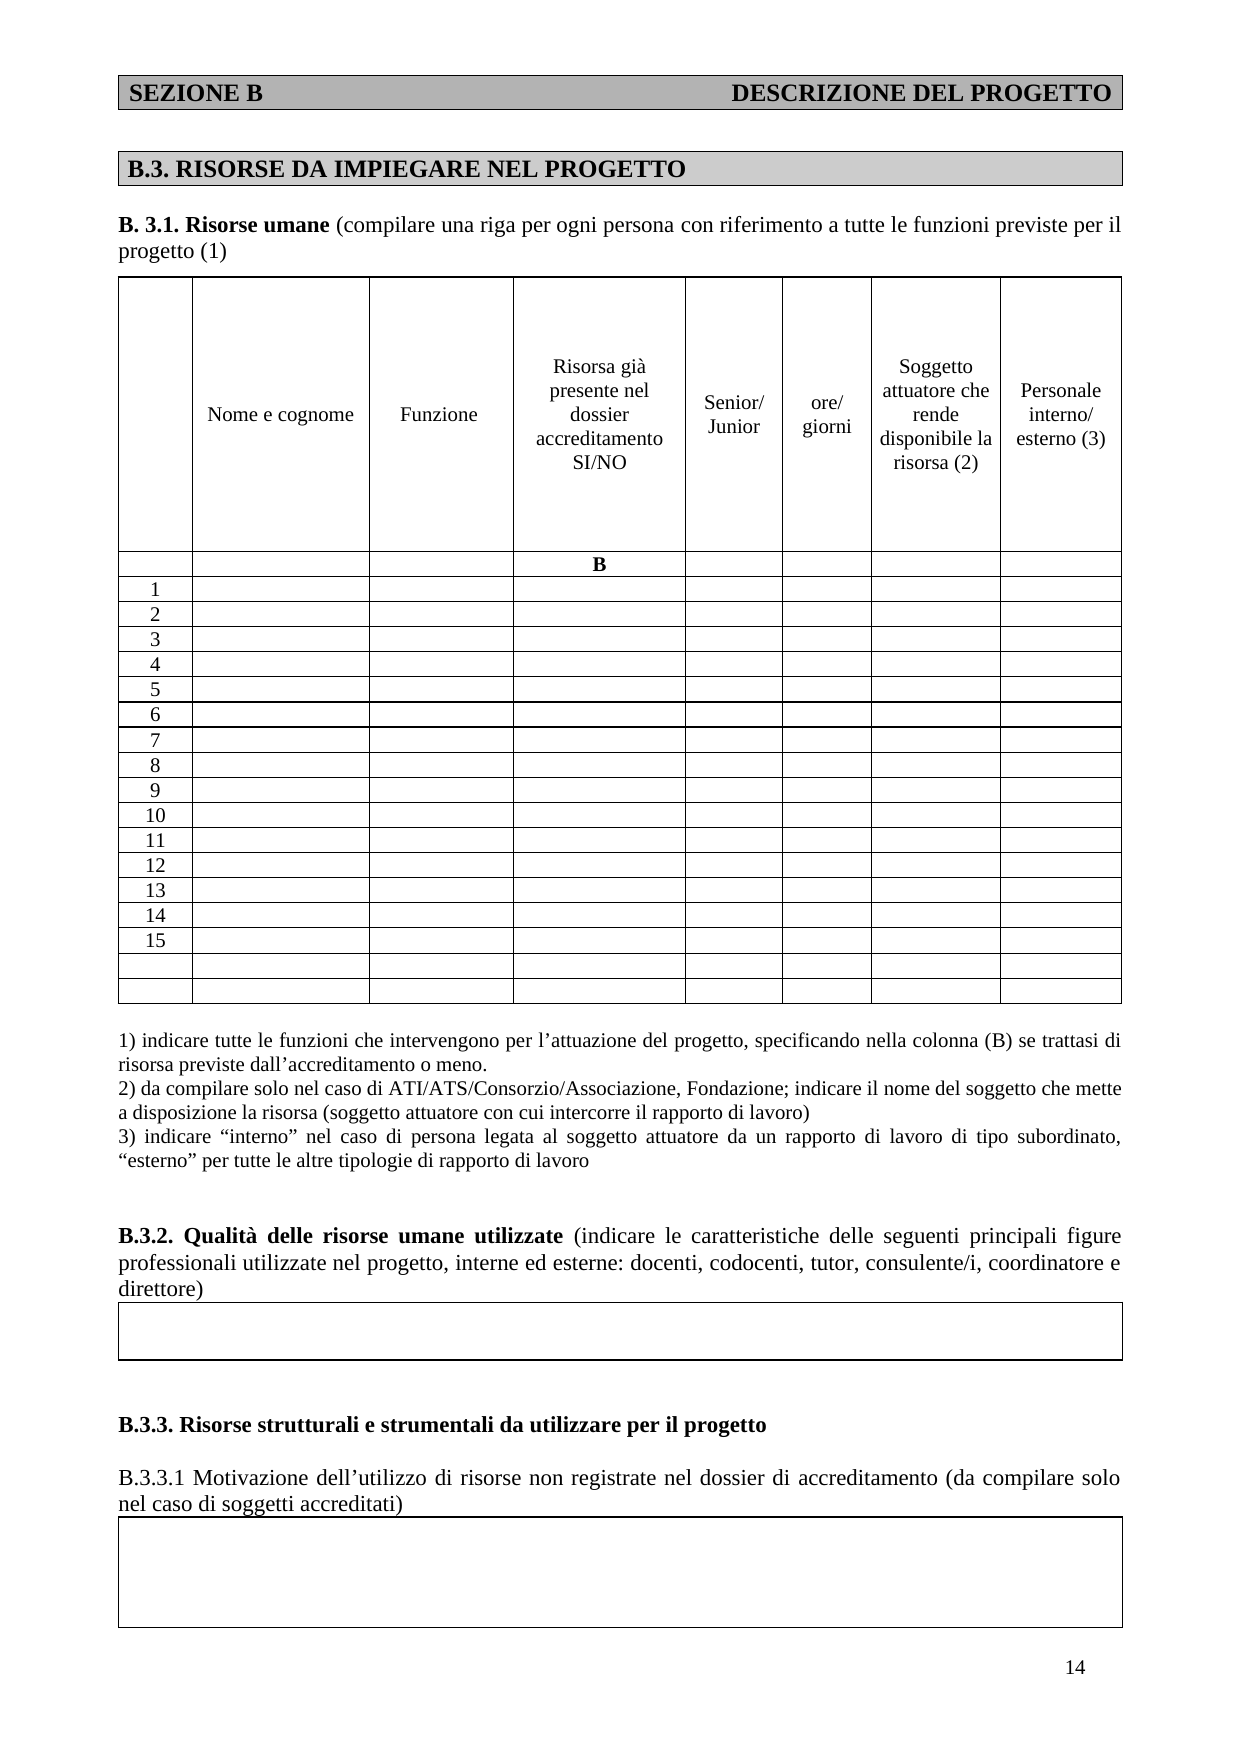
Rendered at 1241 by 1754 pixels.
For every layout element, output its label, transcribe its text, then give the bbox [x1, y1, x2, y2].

text SEZIONE B DESCRIZIONE DEL PROGETTO [119, 76, 1122, 109]
table_cell [783, 979, 871, 1003]
subtitle B. 3.1. Risorse umane (compilare una riga per ogni persona con riferimento a tutte le funzioni previste per il progetto (1) [118, 211, 1123, 264]
table_cell [686, 577, 782, 601]
table_cell [370, 677, 513, 701]
table_cell 3 [119, 627, 192, 651]
table_cell [686, 753, 782, 777]
table_cell 7 [119, 728, 192, 752]
table_header Senior/ Junior [686, 278, 782, 551]
table_cell [193, 703, 369, 726]
table_cell [370, 753, 513, 777]
table_cell [783, 803, 871, 827]
table_cell [514, 828, 685, 852]
table_cell [193, 954, 369, 977]
table_cell [1001, 627, 1121, 651]
table_cell [783, 703, 871, 726]
table_cell [872, 878, 1000, 902]
table_cell [872, 728, 1000, 752]
table_cell [783, 954, 871, 977]
table_cell [872, 552, 1000, 576]
table_cell [370, 552, 513, 576]
table_cell [783, 652, 871, 676]
table_cell [370, 828, 513, 852]
table_cell [370, 778, 513, 802]
table_cell [193, 778, 369, 802]
table_cell [193, 753, 369, 777]
table_cell 15 [119, 928, 192, 952]
table_cell [872, 803, 1000, 827]
table_cell [686, 627, 782, 651]
table_cell [686, 828, 782, 852]
table_cell [193, 627, 369, 651]
table_cell [783, 577, 871, 601]
table_cell 2 [119, 602, 192, 626]
table_header Funzione [370, 278, 513, 551]
table_header ore/ giorni [783, 278, 871, 551]
table_cell [370, 728, 513, 752]
table_cell [783, 903, 871, 927]
table_cell [193, 577, 369, 601]
table_cell [1001, 979, 1121, 1003]
table_cell [1001, 928, 1121, 952]
table_header Nome e cognome [193, 278, 369, 551]
table_cell [1001, 552, 1121, 576]
table_header [119, 278, 192, 551]
table_cell [514, 928, 685, 952]
table_cell [872, 954, 1000, 977]
text B.3.3. Risorse strutturali e strumentali da utilizzare per il progetto [118, 1411, 1123, 1437]
table_cell [193, 903, 369, 927]
table_cell [514, 954, 685, 977]
table_cell [783, 753, 871, 777]
table_cell [1001, 828, 1121, 852]
table_header Soggetto attuatore che rende disponibile la risorsa (2) [872, 278, 1000, 551]
table_cell [1001, 652, 1121, 676]
table_cell [783, 928, 871, 952]
text B.3.2. Qualità delle risorse umane utilizzate (indicare le caratteristiche delle seguenti principali figure professionali utilizzate nel progetto, interne ed esterne: docenti, codocenti, tutor, consulente/i, coordinatore e direttore) [118, 1222, 1123, 1302]
table_cell [872, 652, 1000, 676]
table_cell [514, 979, 685, 1003]
table_cell 11 [119, 828, 192, 852]
table_cell [514, 803, 685, 827]
table_cell [686, 903, 782, 927]
table_cell [872, 677, 1000, 701]
table_cell [783, 828, 871, 852]
table_cell [686, 728, 782, 752]
table_cell [193, 803, 369, 827]
table_cell 10 [119, 803, 192, 827]
table_cell [370, 903, 513, 927]
text B.3.3.1 Motivazione dell’utilizzo di risorse non registrate nel dossier di accreditamento (da compilare solo nel caso di soggetti accreditati) [118, 1464, 1123, 1516]
table_cell [193, 552, 369, 576]
table_cell [514, 903, 685, 927]
table_cell [514, 677, 685, 701]
table_cell [872, 753, 1000, 777]
table_cell [119, 954, 192, 977]
table_cell [370, 878, 513, 902]
table_cell [872, 602, 1000, 626]
table_cell 4 [119, 652, 192, 676]
table_cell [1001, 778, 1121, 802]
table_cell [514, 878, 685, 902]
table_cell [1001, 577, 1121, 601]
table_cell [1001, 602, 1121, 626]
table_cell [872, 853, 1000, 877]
table_cell [370, 928, 513, 952]
table_cell 1 [119, 577, 192, 601]
table_cell [193, 928, 369, 952]
table_cell [193, 878, 369, 902]
table_cell [514, 753, 685, 777]
table_cell [193, 602, 369, 626]
table_cell [686, 878, 782, 902]
table_cell 6 [119, 703, 192, 726]
table_cell [783, 778, 871, 802]
table_cell [783, 728, 871, 752]
table_cell [1001, 903, 1121, 927]
table_cell [686, 778, 782, 802]
table_cell [872, 703, 1000, 726]
table_cell [514, 602, 685, 626]
table_cell [193, 979, 369, 1003]
table_cell [370, 627, 513, 651]
table_cell [193, 652, 369, 676]
table_cell [686, 954, 782, 977]
table_cell [370, 803, 513, 827]
table_cell [783, 853, 871, 877]
table_cell [686, 552, 782, 576]
table_cell [370, 602, 513, 626]
table_cell 8 [119, 753, 192, 777]
table_cell [686, 677, 782, 701]
table_cell [1001, 703, 1121, 726]
list 3) indicare “interno” nel caso di persona legata al soggetto attuatore da un rapporto di lavoro di tipo subordinato, “esterno” per tutte le altre tipologie di rapporto di lavoro [118, 1124, 1123, 1172]
table_cell [193, 728, 369, 752]
table_cell [370, 979, 513, 1003]
table_cell [686, 602, 782, 626]
table_cell 5 [119, 677, 192, 701]
table_cell [1001, 878, 1121, 902]
table_cell [370, 853, 513, 877]
table_cell [1001, 853, 1121, 877]
table_cell [119, 552, 192, 576]
table_cell [370, 954, 513, 977]
table_cell [783, 627, 871, 651]
table_cell [514, 853, 685, 877]
table_header Personale interno/ esterno (3) [1001, 278, 1121, 551]
list 2) da compilare solo nel caso di ATI/ATS/Consorzio/Associazione, Fondazione; indicare il nome del soggetto che mette a disposizione la risorsa (soggetto attuatore con cui intercorre il rapporto di lavoro) [118, 1076, 1123, 1124]
table_cell 12 [119, 853, 192, 877]
table_header Risorsa già presente nel dossier accreditamento SI/NO [514, 278, 685, 551]
table_cell [370, 703, 513, 726]
table_cell [370, 577, 513, 601]
table_cell [686, 803, 782, 827]
table_cell B [514, 552, 685, 576]
list 1) indicare tutte le funzioni che intervengono per l’attuazione del progetto, specificando nella colonna (B) se trattasi di risorsa previste dall’accreditamento o meno. [118, 1028, 1123, 1076]
table_cell [370, 652, 513, 676]
table_cell [872, 627, 1000, 651]
table_cell 9 [119, 778, 192, 802]
table_cell [686, 979, 782, 1003]
table_cell [686, 853, 782, 877]
table_cell 13 [119, 878, 192, 902]
table_cell [514, 703, 685, 726]
table_cell [686, 652, 782, 676]
table_cell [1001, 954, 1121, 977]
table_cell [1001, 677, 1121, 701]
table_cell [1001, 753, 1121, 777]
table_cell [1001, 803, 1121, 827]
table_cell [872, 577, 1000, 601]
table_cell [193, 677, 369, 701]
table_cell [514, 728, 685, 752]
table_cell [686, 928, 782, 952]
table_cell [119, 979, 192, 1003]
table_cell [514, 652, 685, 676]
table_cell [783, 552, 871, 576]
table_cell [783, 602, 871, 626]
table_cell [514, 577, 685, 601]
table_cell [514, 778, 685, 802]
table_cell 14 [119, 903, 192, 927]
table_cell [783, 677, 871, 701]
table_cell [872, 979, 1000, 1003]
table_cell [783, 878, 871, 902]
table_cell [872, 828, 1000, 852]
table_cell [872, 928, 1000, 952]
text B.3. RISORSE DA IMPIEGARE NEL PROGETTO [119, 152, 1122, 185]
table_cell [872, 778, 1000, 802]
table_cell [686, 703, 782, 726]
table_cell [872, 903, 1000, 927]
table_cell [193, 853, 369, 877]
table_cell [514, 627, 685, 651]
table_cell [193, 828, 369, 852]
table_cell [1001, 728, 1121, 752]
